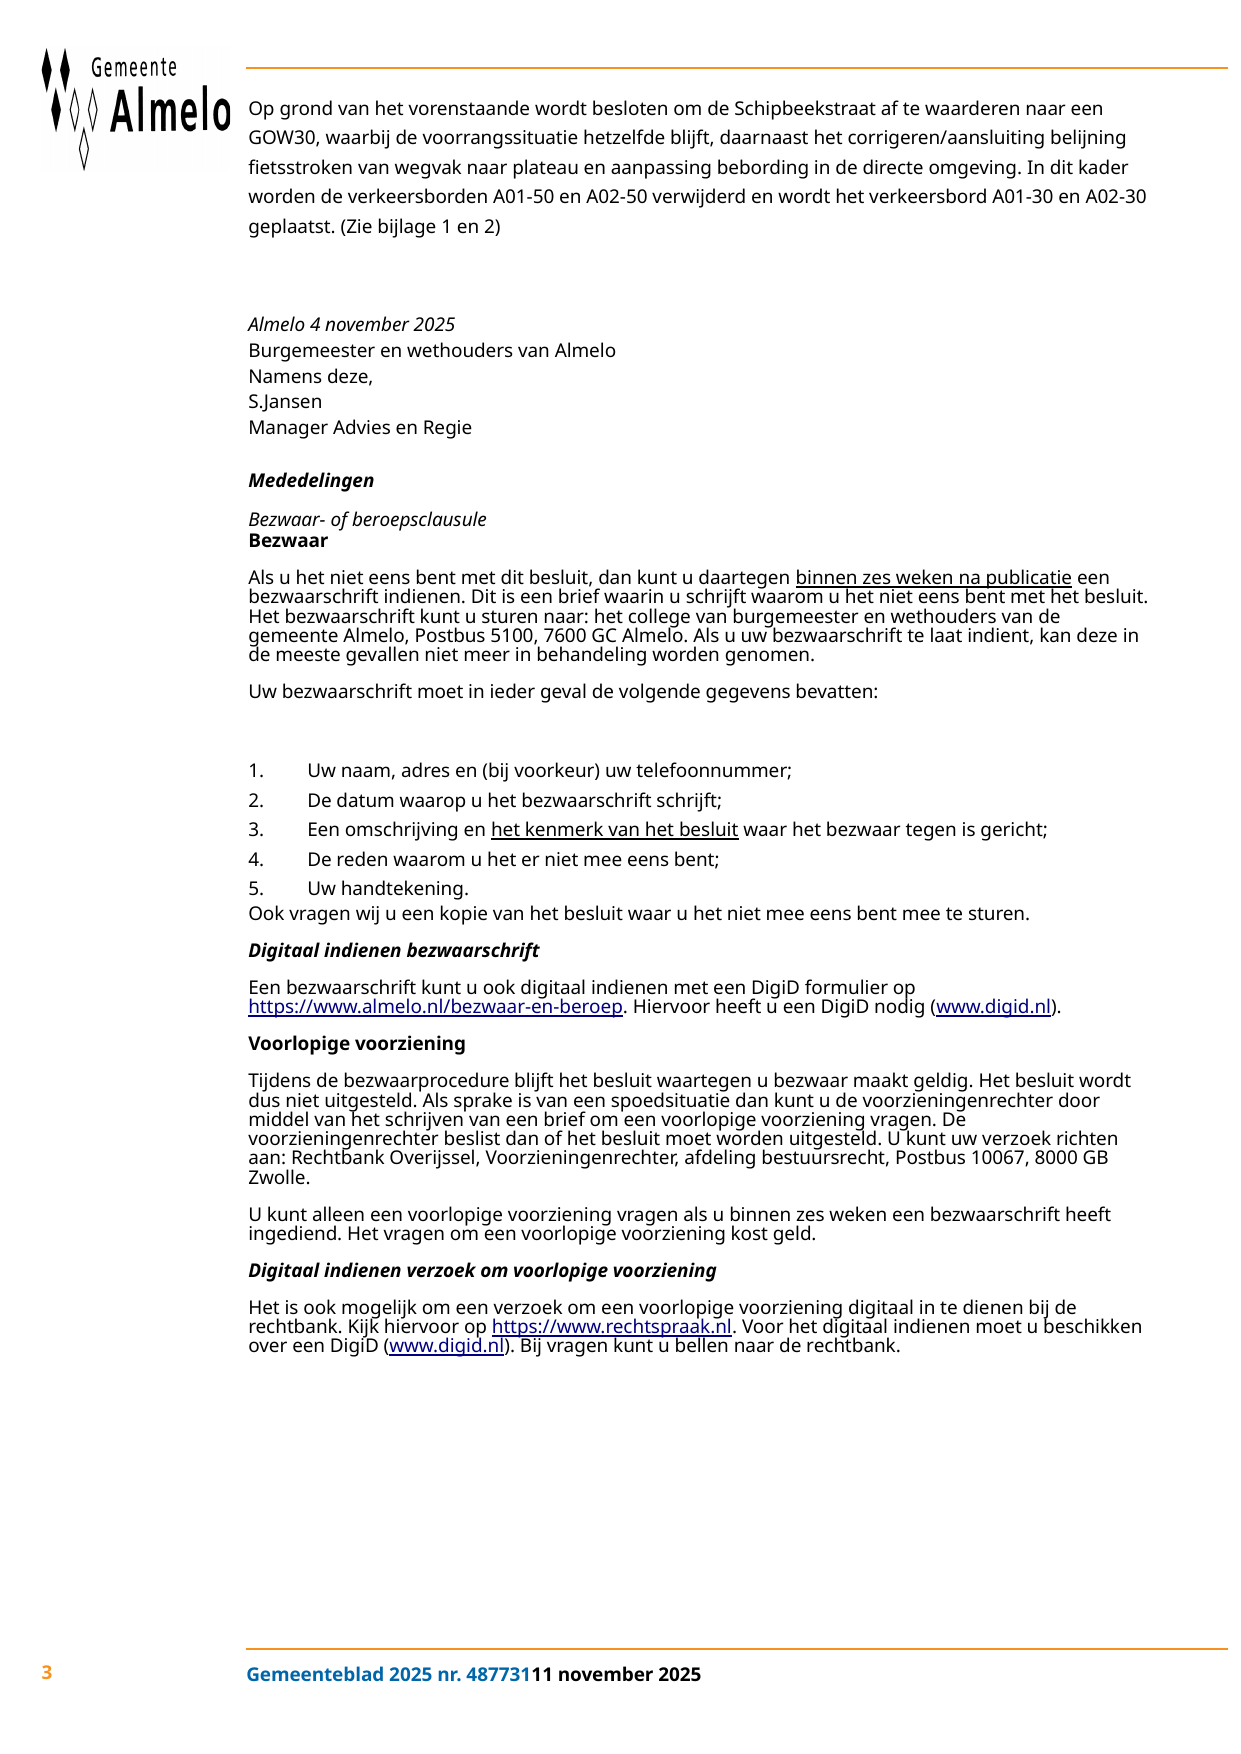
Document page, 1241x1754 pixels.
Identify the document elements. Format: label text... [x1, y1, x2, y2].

text Het is ook mogelijk om een verzoek om een voorlopige voorziening digitaal in te dienen bij de rechtbank. Kijk hiervoor op https://www.rechtspraak.nl. Voor het digitaal indienen moet u beschikken over een DigiD (www.digid.nl). Bij vragen kunt u bellen naar de rechtbank. [248, 1299, 1152, 1357]
text U kunt alleen een voorlopige voorziening vragen als u binnen zes weken een bezwaarschrift heeft ingediend. Het vragen om een voorlopige voorziening kost geld. [248, 1206, 1152, 1244]
text Tijdens de bezwaarprocedure blijft het besluit waartegen u bezwaar maakt geldig. Het besluit wordt dus niet uitgesteld. Als sprake is van een spoedsituatie dan kunt u de voorzieningenrechter door middel van het schrijven van een brief om een voorlopige voorziening vragen. De voorzieningenrechter beslist dan of het besluit moet worden uitgesteld. U kunt uw verzoek richten aan: Rechtbank Overijssel, Voorzieningenrechter, afdeling bestuursrecht, Postbus 10067, 8000 GB Zwolle. [248, 1072, 1152, 1188]
text Bezwaar [248, 532, 1152, 551]
list Uw handtekening. [248, 876, 1152, 901]
text Uw bezwaarschrift moet in ieder geval de volgende gegevens bevatten: [248, 683, 1152, 702]
text Almelo 4 november 2025 [248, 311, 1152, 337]
text S.Jansen [248, 388, 1152, 414]
text Ook vragen wij u een kopie van het besluit waar u het niet mee eens bent mee te sturen. [248, 905, 1152, 924]
list De datum waarop u het bezwaarschrift schrijft; [248, 787, 1152, 812]
text Digitaal indienen verzoek om voorlopige voorziening [248, 1262, 1152, 1281]
text Als u het niet eens bent met dit besluit, dan kunt u daartegen binnen zes weken na publicatie een bezwaarschrift indienen. Dit is een brief waarin u schrijft waarom u het niet eens bent met het besluit. Het bezwaarschrift kunt u sturen naar: het college van burgemeester en wethouders van de gemeente Almelo, Postbus 5100, 7600 GC Almelo. Als u uw bezwaarschrift te laat indient, kan deze in de meeste gevallen niet meer in behandeling worden genomen. [248, 569, 1152, 666]
text Digitaal indienen bezwaarschrift [248, 942, 1152, 961]
text Op grond van het vorenstaande wordt besloten om de Schipbeekstraat af te waarderen naar een GOW30, waarbij de voorrangssituatie hetzelfde blijft, daarnaast het corrigeren/aansluiting belijning fietsstroken van wegvak naar plateau en aanpassing bebording in de directe omgeving. In dit kader worden de verkeersborden A01-50 en A02-50 verwijderd en wordt het verkeersbord A01-30 en A02-30 geplaatst. (Zie bijlage 1 en 2) [248, 95, 1152, 239]
text Bezwaar- of beroepsclausule [248, 506, 1152, 532]
text Manager Advies en Regie [248, 414, 1152, 440]
text Burgemeester en wethouders van Almelo [248, 337, 1152, 363]
text Mededelingen [248, 467, 1152, 493]
text Namens deze, [248, 363, 1152, 388]
list Een omschrijving en het kenmerk van het besluit waar het bezwaar tegen is gericht; [248, 816, 1152, 842]
list De reden waarom u het er niet mee eens bent; [248, 846, 1152, 872]
text Een bezwaarschrift kunt u ook digitaal indienen met een DigiD formulier op https://www.almelo.nl/bezwaar-en-beroep. Hiervoor heeft u een DigiD nodig (www.digid.nl). [248, 979, 1152, 1018]
list Uw naam, adres en (bij voorkeur) uw telefoonnummer; [248, 757, 1152, 783]
text Voorlopige voorziening [248, 1035, 1152, 1054]
picture [41, 47, 231, 172]
